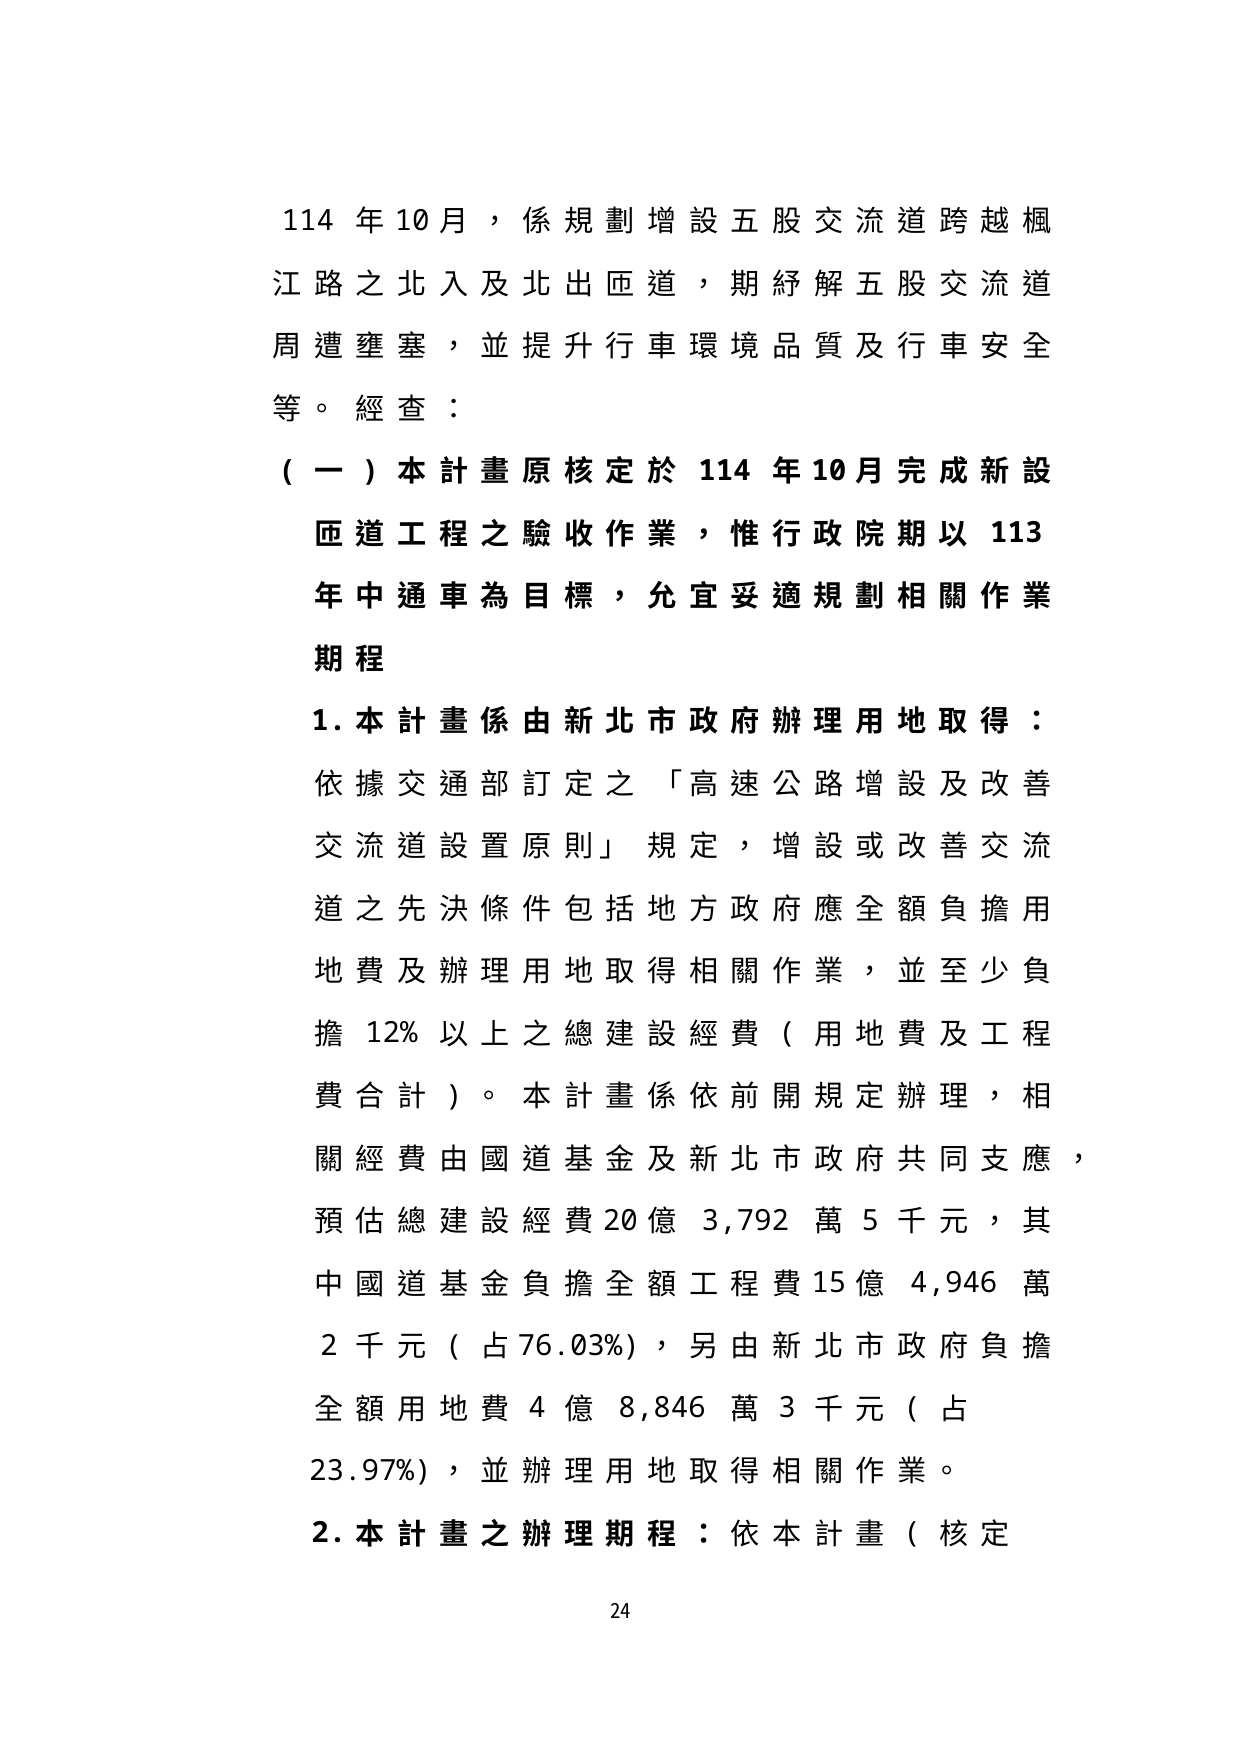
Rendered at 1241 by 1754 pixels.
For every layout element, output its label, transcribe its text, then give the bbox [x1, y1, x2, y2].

text (一)本計畫原核定於114年10月完成新設匝道工程之驗收作業，惟行政院期以113年中通車為目標，允宜妥適規劃相關作業期程 [242, 427, 1058, 677]
text 國道基金110年度預算案於「固定資產建設改良擴充」新增編列專案計畫「國道1號五股交流道增設北入及北出匝道改善工程」經費1,849萬9千元。本工程建設計畫(以下簡稱本計畫)經行政院於109年6月23日核定，總經費15億4,946萬2千元(僅國道基金負擔部分)，期程自109年6月至114年10月，係規劃增設五股交流道跨越楓江路之北入及北出匝道，期紓解五股交流道周遭壅塞，並提升行車環境品質及行車安全等。經查： [242, 177, 1058, 427]
text 2.本計畫之辦理期程：依本計畫(核定本)說明，其建設期程係於108年5月上旬開始進行規劃設計，預計於110年12月底完成用地取得，並於114年4月與10月分別完成新設匝道工程及驗收作業(詳圖1)。 [271, 1490, 1058, 1552]
text 1.本計畫係由新北市政府辦理用地取得：依據交通部訂定之「高速公路增設及改善交流道設置原則」規定，增設或改善交流道之先決條件包括地方政府應全額負擔用地費及辦理用地取得相關作業，並至少負擔12%以上之總建設經費(用地費及工程費合計)。本計畫係依前開規定辦理，相關經費由國道基金及新北市政府共同支應，預估總建設經費20億3,792萬5千元，其中國道基金負擔全額工程費15億4,946萬2千元(占76.03%)，另由新北市政府負擔全額用地費4億8,846萬3千元(占23.97%)，並辦理用地取得相關作業。 [271, 677, 1058, 1490]
